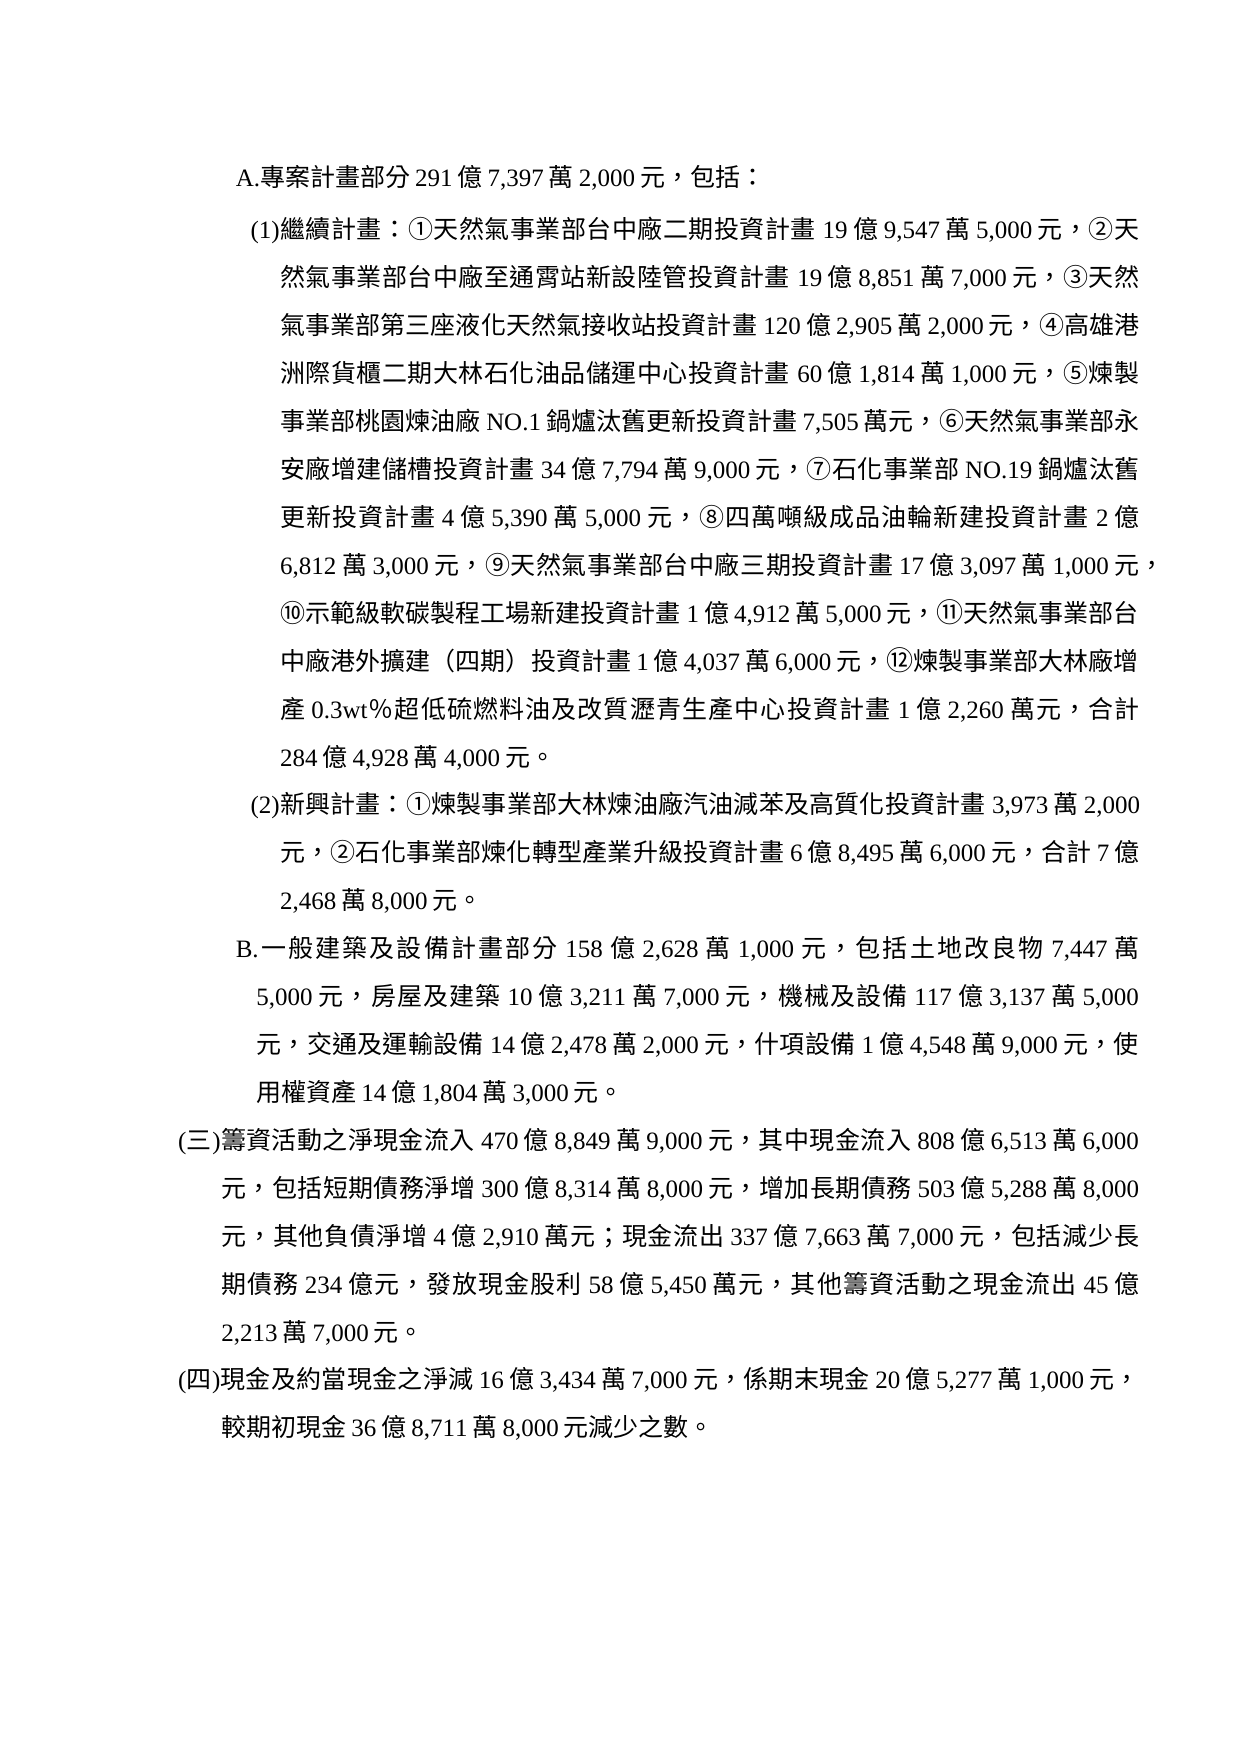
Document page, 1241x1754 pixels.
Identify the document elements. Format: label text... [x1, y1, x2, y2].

text (2)新興計畫：①煉製事業部大林煉油廠汽油減苯及高質化投資計畫3,973萬2,000元，②石化事業部煉化轉型產業升級投資計畫6億8,495萬6,000元，合計7億2,468萬8,000元。 [250, 776, 1140, 919]
text (1)繼續計畫：①天然氣事業部台中廠二期投資計畫19億9,547萬5,000元，②天然氣事業部台中廠至通霄站新設陸管投資計畫19億8,851萬7,000元，③天然氣事業部第三座液化天然氣接收站投資計畫120億2,905萬2,000元，④高雄港洲際貨櫃二期大林石化油品儲運中心投資計畫60億1,814萬1,000元，⑤煉製事業部桃園煉油廠NO.1鍋爐汰舊更新投資計畫7,505萬元，⑥天然氣事業部永安廠增建儲槽投資計畫34億7,794萬9,000元，⑦石化事業部NO.19鍋爐汰舊更新投資計畫4億5,390萬5,000元，⑧四萬噸級成品油輪新建投資計畫2億6,812萬3,000元，⑨天然氣事業部台中廠三期投資計畫17億3,097萬1,000元，⑩示範級軟碳製程工場新建投資計畫1億4,912萬5,000元，⑪天然氣事業部台中廠港外擴建（四期）投資計畫1億4,037萬6,000元，⑫煉製事業部大林廠增產0.3wt％超低硫燃料油及改質瀝青生產中心投資計畫1億2,260萬元，合計284億4,928萬4,000元。 [250, 201, 1140, 776]
text B.一般建築及設備計畫部分158億2,628萬1,000元，包括土地改良物7,447萬5,000元，房屋及建築10億3,211萬7,000元，機械及設備117億3,137萬5,000元，交通及運輸設備14億2,478萬2,000元，什項設備1億4,548萬9,000元，使用權資產14億1,804萬3,000元。 [236, 919, 1140, 1111]
text A.專案計畫部分291億7,397萬2,000元，包括： [236, 148, 1140, 196]
text (三)籌資活動之淨現金流入470億8,849萬9,000元，其中現金流入808億6,513萬6,000元，包括短期債務淨增300億8,314萬8,000元，增加長期債務503億5,288萬8,000元，其他負債淨增4億2,910萬元；現金流出337億7,663萬7,000元，包括減少長期債務234億元，發放現金股利58億5,450萬元，其他籌資活動之現金流出45億2,213萬7,000元。 [178, 1111, 1140, 1351]
text (四)現金及約當現金之淨減16億3,434萬7,000元，係期末現金20億5,277萬1,000元，較期初現金36億8,711萬8,000元減少之數。 [178, 1351, 1140, 1446]
